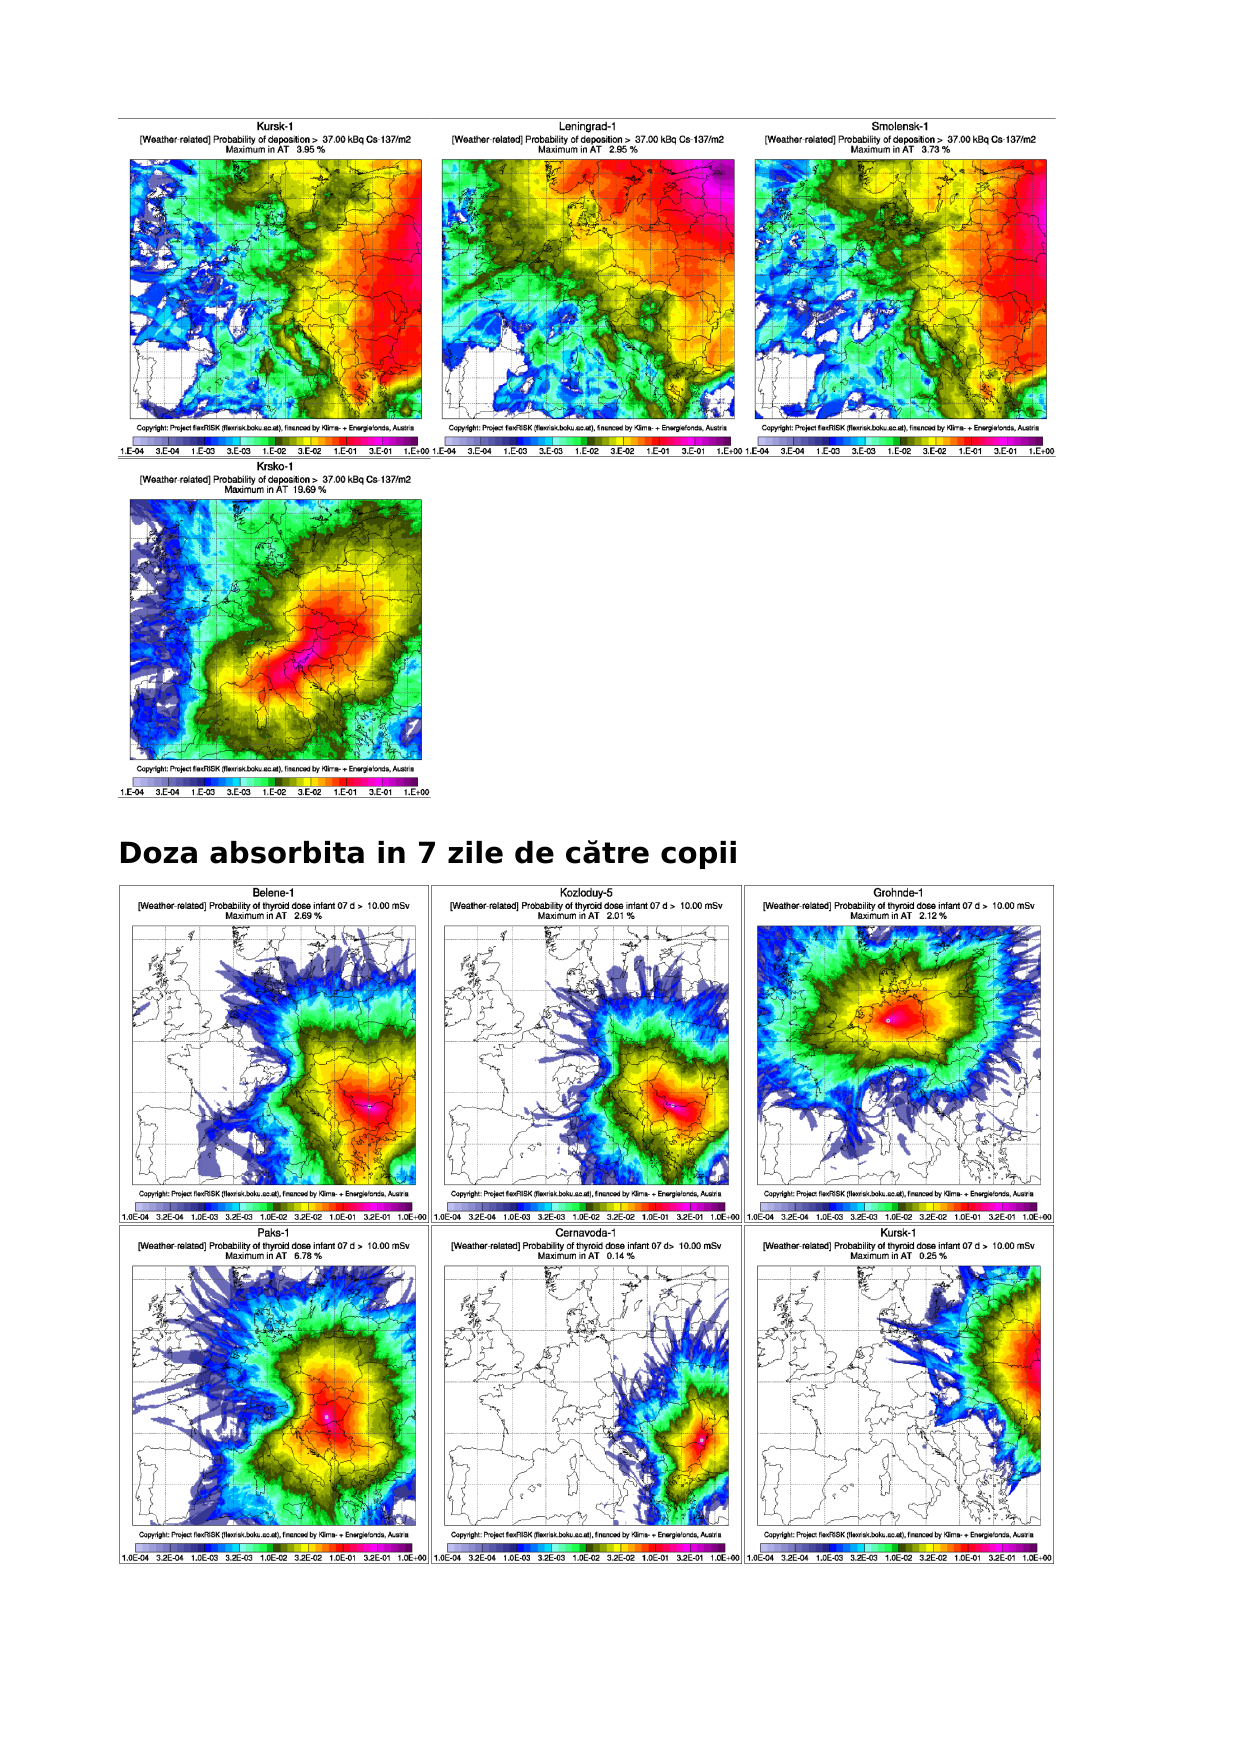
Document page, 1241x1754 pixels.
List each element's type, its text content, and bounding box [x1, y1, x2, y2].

picture [118, 118, 1056, 800]
subtitle Doza absorbita in 7 zile de către copii [118, 837, 1122, 871]
picture [118, 883, 1056, 1565]
